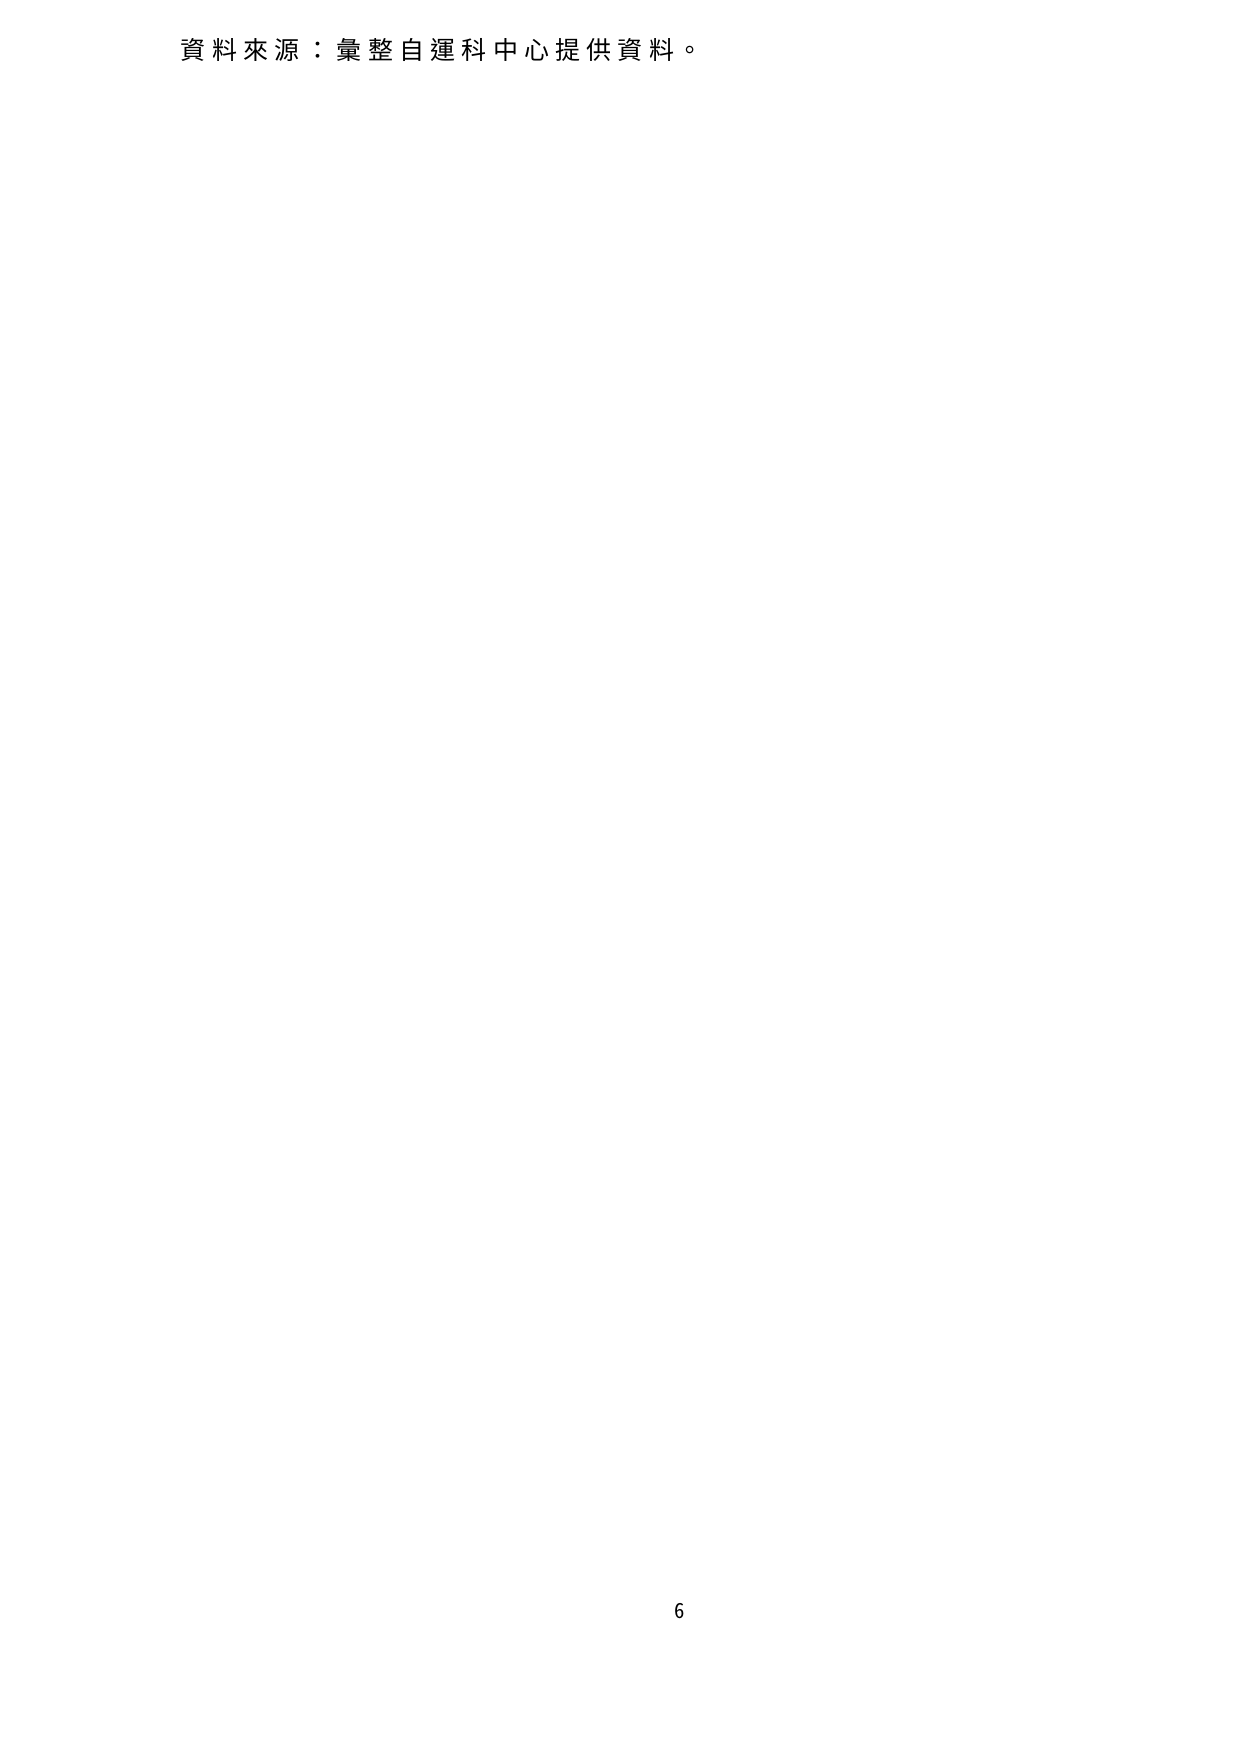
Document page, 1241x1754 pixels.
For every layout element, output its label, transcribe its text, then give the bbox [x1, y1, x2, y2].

text 資料來源：彙整自運科中心提供資料。 [177, 7, 1063, 69]
